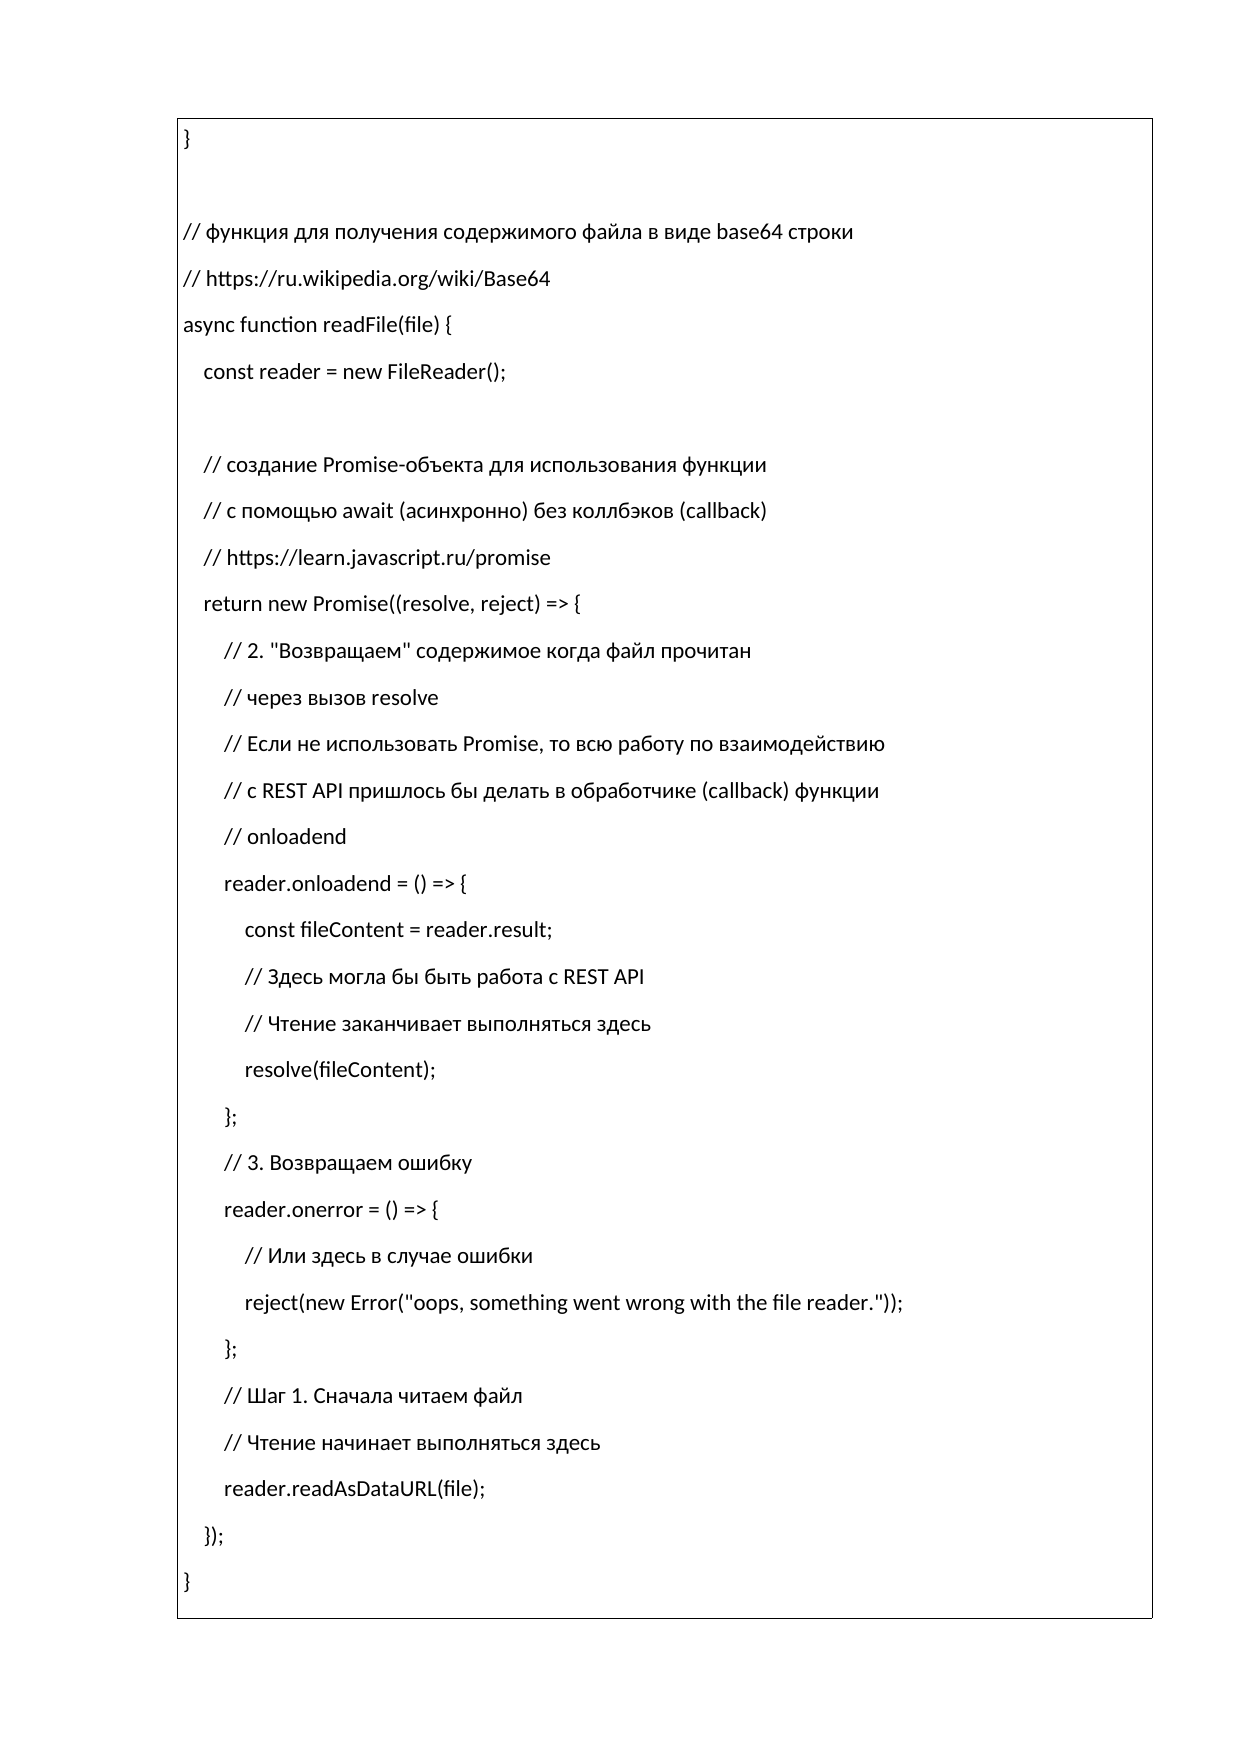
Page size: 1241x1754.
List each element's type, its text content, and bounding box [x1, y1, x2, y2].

table_header } // функция для получения содержимого файла в виде base64 строки // https://ru.wikipedia.org/wiki/Base64 async function readFile(file) { const reader = new FileReader(); // создание Promise-объекта для использования функции // с помощью await (асинхронно) без коллбэков (callback) // https://learn.javascript.ru/promise return new Promise((resolve, reject) => { // 2. "Возвращаем" содержимое когда файл прочитан // через вызов resolve // Если не использовать Promise, то всю работу по взаимодействию // с REST API пришлось бы делать в обработчике (callback) функции // onloadend reader.onloadend = () => { const fileContent = reader.result; // Здесь могла бы быть работа с REST API // Чтение заканчивает выполняться здесь resolve(fileContent); }; // 3. Возвращаем ошибку reader.onerror = () => { // Или здесь в случае ошибки reject(new Error("oops, something went wrong with the file reader.")); }; // Шаг 1. Сначала читаем файл // Чтение начинает выполняться здесь reader.readAsDataURL(file); }); } [178, 119, 1152, 1618]
